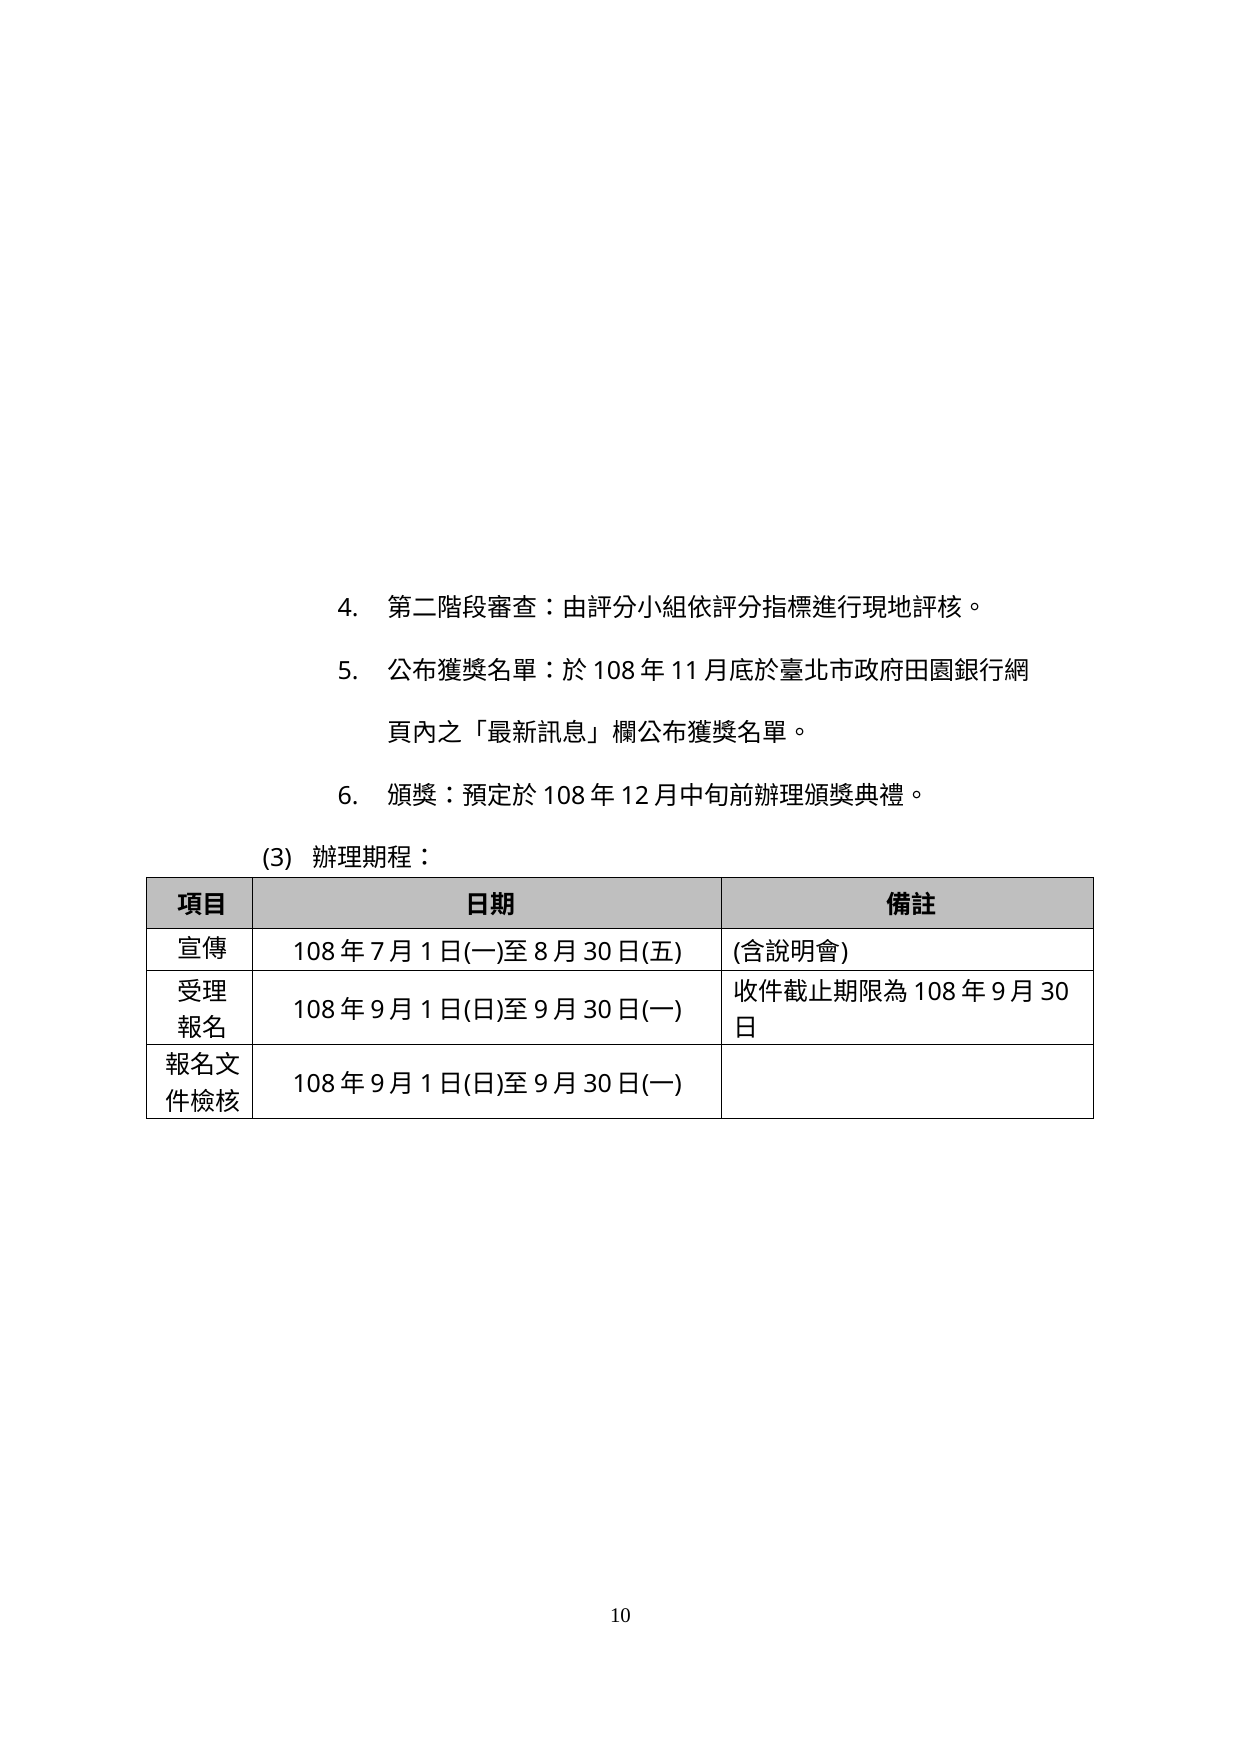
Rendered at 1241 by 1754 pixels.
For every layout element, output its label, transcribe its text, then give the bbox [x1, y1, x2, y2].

table_cell 報名文件檢核 [147, 1045, 252, 1117]
table_header 項目 [147, 878, 252, 928]
list 頒獎：預定於108年12月中旬前辦理頒獎典禮。 [337, 752, 1053, 814]
table_cell (含說明會) [722, 929, 1093, 970]
table_cell 108年9月1日(日)至9月30日(一) [253, 971, 721, 1044]
list 第二階段審查：由評分小組依評分指標進行現地評核。 [337, 564, 1053, 627]
table_header 日期 [253, 878, 721, 928]
table_cell [722, 1045, 1093, 1117]
list 辦理期程： [262, 814, 1053, 877]
table_cell 宣傳 [147, 929, 252, 970]
table_header 備註 [722, 878, 1093, 928]
table_cell 受理 報名 [147, 971, 252, 1044]
table_cell 108年7月1日(一)至8月30日(五) [253, 929, 721, 970]
list 公布獲獎名單：於108年11月底於臺北市政府田園銀行網頁內之「最新訊息」欄公布獲獎名單。 [337, 627, 1053, 752]
table_cell 108年9月1日(日)至9月30日(一) [253, 1045, 721, 1117]
table_cell 收件截止期限為108年9月30日 [722, 971, 1093, 1044]
